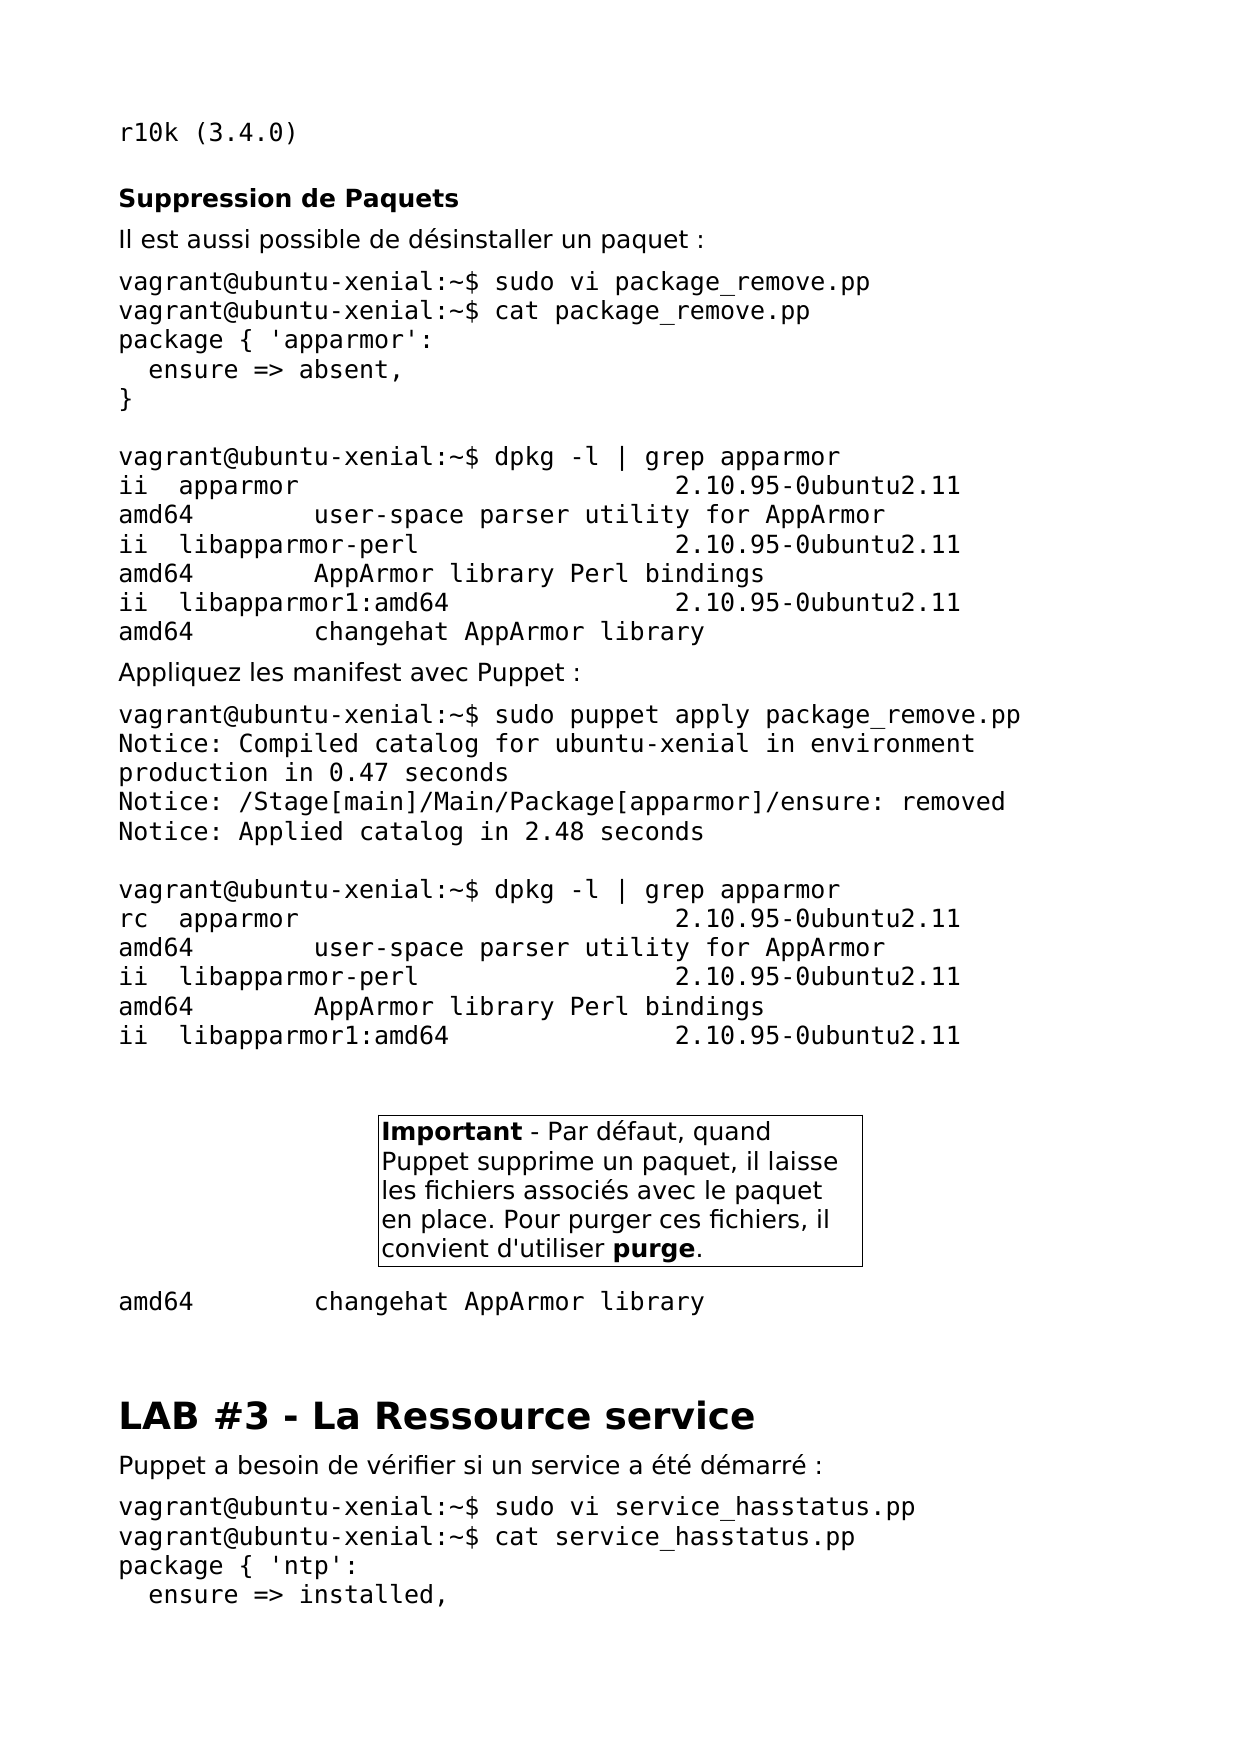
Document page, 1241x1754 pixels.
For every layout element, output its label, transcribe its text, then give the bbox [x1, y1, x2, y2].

subtitle LAB #3 - La Ressource service [118, 1395, 1122, 1438]
text vagrant@ubuntu-xenial:~$ sudo vi service_hasstatus.pp vagrant@ubuntu-xenial:~$ cat service_hasstatus.pp package { 'ntp': ensure => installed, [118, 1493, 1122, 1609]
text Appliquez les manifest avec Puppet : [118, 658, 1122, 687]
text vagrant@ubuntu-xenial:~$ sudo vi package_remove.pp vagrant@ubuntu-xenial:~$ cat package_remove.pp package { 'apparmor': ensure => absent, } vagrant@ubuntu-xenial:~$ dpkg -l | grep apparmor ii apparmor 2.10.95-0ubuntu2.11 amd64 user-space parser utility for AppArmor ii libapparmor-perl 2.10.95-0ubuntu2.11 amd64 AppArmor library Perl bindings ii libapparmor1:amd64 2.10.95-0ubuntu2.11 amd64 changehat AppArmor library [118, 267, 1122, 647]
table_header Important - Par défaut, quand Puppet supprime un paquet, il laisse les fichiers associés avec le paquet en place. Pour purger ces fichiers, il convient d'utiliser purge. [379, 1116, 862, 1266]
subtitle Suppression de Paquets [118, 184, 1122, 213]
text Il est aussi possible de désinstaller un paquet : [118, 226, 1122, 255]
text vagrant@ubuntu-xenial:~$ sudo puppet apply package_remove.pp Notice: Compiled catalog for ubuntu-xenial in environment production in 0.47 seconds Notice: /Stage[main]/Main/Package[apparmor]/ensure: removed Notice: Applied catalog in 2.48 seconds vagrant@ubuntu-xenial:~$ dpkg -l | grep apparmor rc apparmor 2.10.95-0ubuntu2.11 amd64 user-space parser utility for AppArmor ii libapparmor-perl 2.10.95-0ubuntu2.11 amd64 AppArmor library Perl bindings ii libapparmor1:amd64 2.10.95-0ubuntu2.11 amd64 changehat AppArmor library [118, 700, 1122, 1316]
text r10k (3.4.0) [118, 118, 1122, 147]
text Puppet a besoin de vérifier si un service a été démarré : [118, 1451, 1122, 1480]
